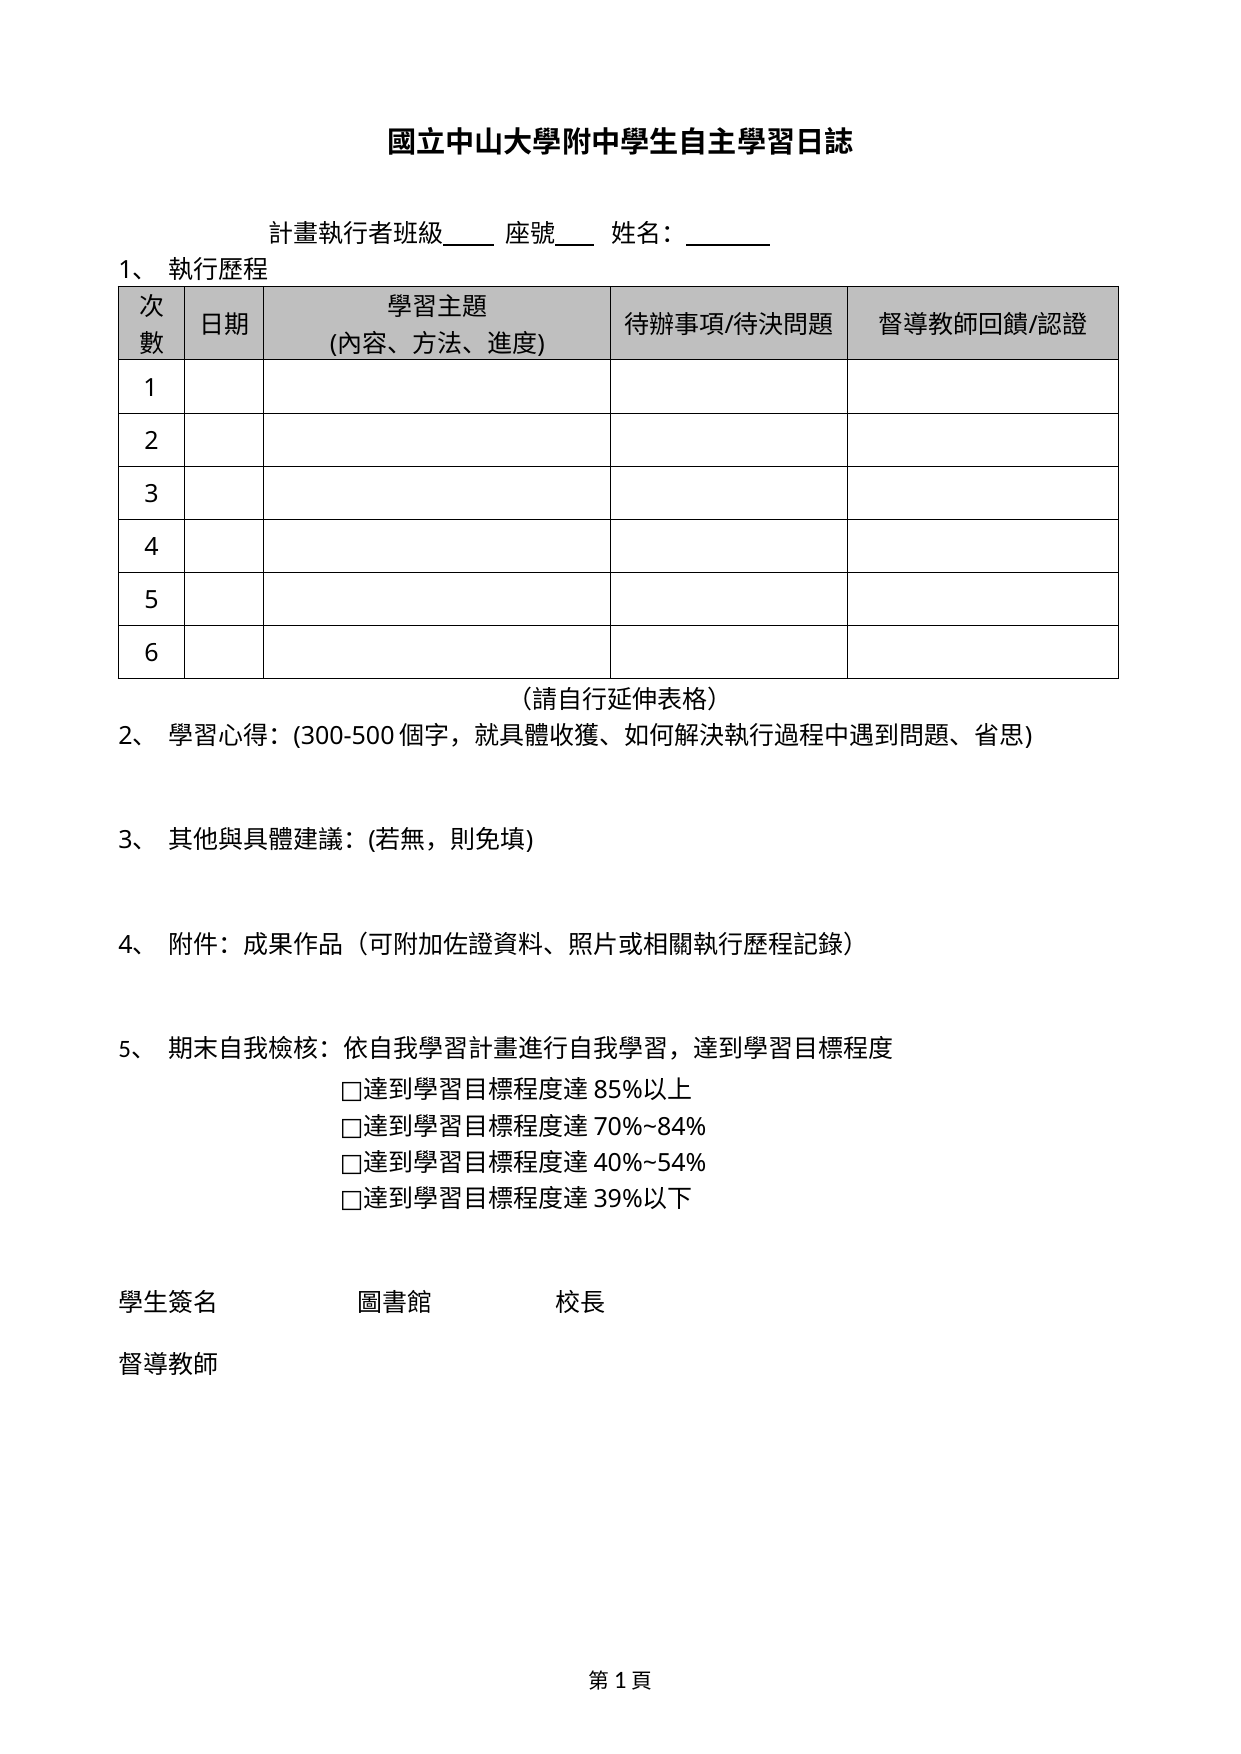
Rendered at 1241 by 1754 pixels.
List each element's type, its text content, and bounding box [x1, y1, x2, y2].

table_cell 4 [119, 520, 184, 572]
table_cell [185, 520, 263, 572]
table_header 待辦事項/待決問題 [611, 287, 847, 359]
text 國立中山大學附中學生自主學習日誌 [118, 118, 1122, 160]
text □達到學習目標程度達39%以下 [118, 1178, 1122, 1215]
text □達到學習目標程度達40%~54% [118, 1142, 1122, 1178]
table_header 次數 [119, 287, 184, 359]
list 附件：成果作品（可附加佐證資料、照片或相關執行歷程記錄） [118, 924, 1122, 960]
table_cell [848, 360, 1118, 412]
table_cell [848, 414, 1118, 466]
table_cell 3 [119, 467, 184, 519]
text （請自行延伸表格） [118, 679, 1122, 715]
table_cell [264, 626, 610, 678]
table_cell [264, 360, 610, 412]
table_cell [185, 414, 263, 466]
table_cell [611, 414, 847, 466]
table_cell [611, 520, 847, 572]
table_cell [848, 520, 1118, 572]
text □達到學習目標程度達70%~84% [118, 1106, 1122, 1142]
table_cell [611, 573, 847, 625]
table_cell [611, 360, 847, 412]
list 期末自我檢核：依自我學習計畫進行自我學習，達到學習目標程度 [118, 1028, 1122, 1065]
text 計畫執行者班級 座號 姓名： [218, 213, 1122, 249]
table_cell [848, 626, 1118, 678]
table_cell [264, 414, 610, 466]
table_cell 6 [119, 626, 184, 678]
table_cell [185, 626, 263, 678]
table_header 學習主題 (內容、方法、進度) [264, 287, 610, 359]
text 學生簽名 圖書館 校長 [118, 1283, 1122, 1319]
table_cell [848, 467, 1118, 519]
list 其他與具體建議：(若無，則免填) [118, 820, 1122, 856]
text □達到學習目標程度達85%以上 [118, 1070, 1122, 1106]
table_cell [264, 520, 610, 572]
table_cell [264, 467, 610, 519]
table_cell [185, 360, 263, 412]
table_cell [611, 467, 847, 519]
table_header 督導教師回饋/認證 [848, 287, 1118, 359]
table_cell [611, 626, 847, 678]
list 學習心得：(300-500個字，就具體收獲、如何解決執行過程中遇到問題、省思) [118, 715, 1122, 752]
table_header 日期 [185, 287, 263, 359]
table_cell [264, 573, 610, 625]
table_cell [848, 573, 1118, 625]
table_cell 5 [119, 573, 184, 625]
list 執行歷程 [118, 249, 1122, 286]
table_cell [185, 467, 263, 519]
table_cell 1 [119, 360, 184, 412]
text 督導教師 [118, 1344, 1122, 1380]
table_cell 2 [119, 414, 184, 466]
table_cell [185, 573, 263, 625]
